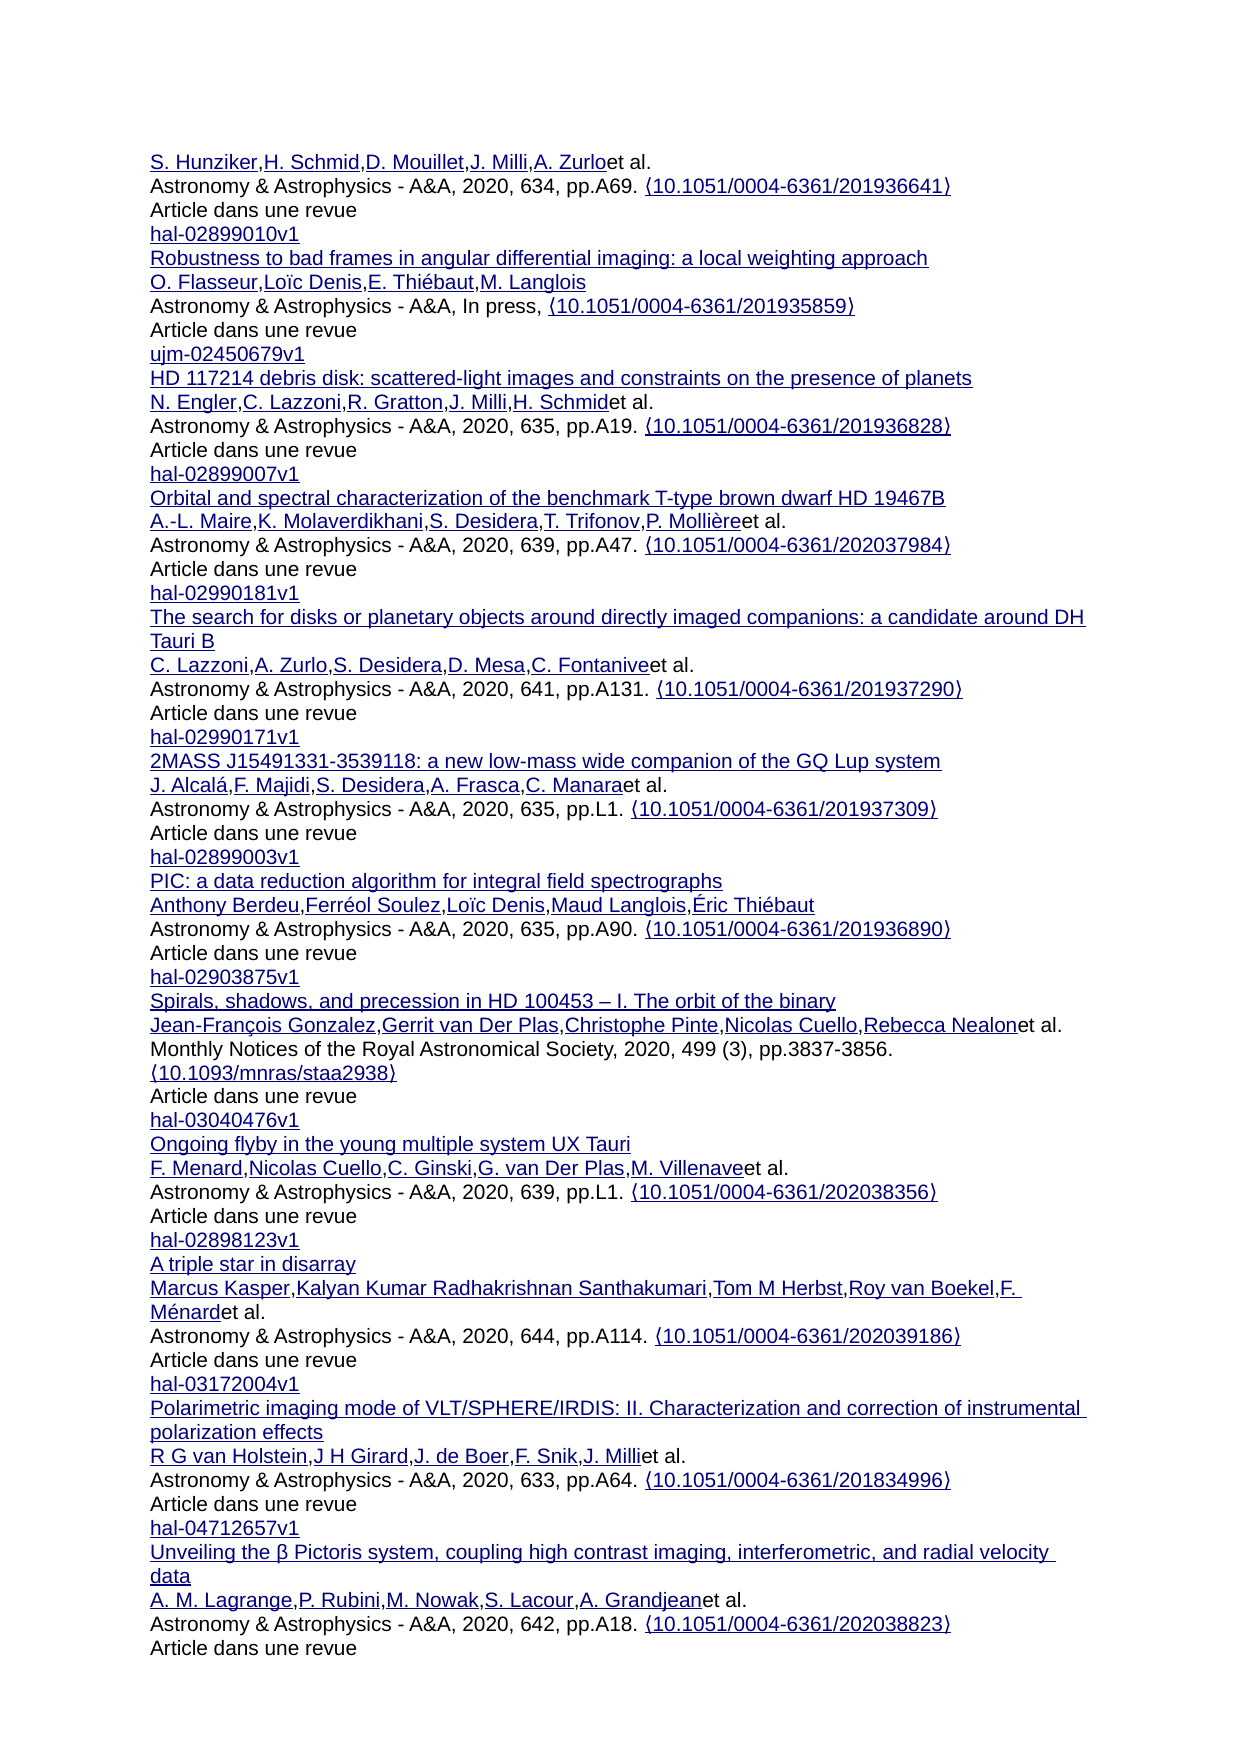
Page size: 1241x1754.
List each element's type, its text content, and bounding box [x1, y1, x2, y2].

table_cell PIC: a data reduction algorithm for integral field spectrographs Anthony Berdeu,Ferréol Soulez,Loïc Denis,Maud Langlois,Éric Thiébaut Astronomy & Astrophysics - A&A, 2020, 635, pp.A90. ⟨10.1051/0004-6361/201936890⟩ Article dans une revue hal-02903875v1 [150, 869, 1090, 988]
table_cell Spirals, shadows, and precession in HD 100453 – I. The orbit of the binary Jean-François Gonzalez,Gerrit van Der Plas,Christophe Pinte,Nicolas Cuello,Rebecca Nealonet al. Monthly Notices of the Royal Astronomical Society, 2020, 499 (3), pp.3837-3856. ⟨10.1093/mnras/staa2938⟩ Article dans une revue hal-03040476v1 [150, 989, 1090, 1132]
table_cell S. Hunziker,H. Schmid,D. Mouillet,J. Milli,A. Zurloet al. Astronomy & Astrophysics - A&A, 2020, 634, pp.A69. ⟨10.1051/0004-6361/201936641⟩ Article dans une revue hal-02899010v1 [150, 150, 1090, 246]
table_cell HD 117214 debris disk: scattered-light images and constraints on the presence of planets N. Engler,C. Lazzoni,R. Gratton,J. Milli,H. Schmidet al. Astronomy & Astrophysics - A&A, 2020, 635, pp.A19. ⟨10.1051/0004-6361/201936828⟩ Article dans une revue hal-02899007v1 [150, 366, 1090, 485]
table_cell Unveiling the β Pictoris system, coupling high contrast imaging, interferometric, and radial velocity data A. M. Lagrange,P. Rubini,M. Nowak,S. Lacour,A. Grandjeanet al. Astronomy & Astrophysics - A&A, 2020, 642, pp.A18. ⟨10.1051/0004-6361/202038823⟩ Article dans une revue [150, 1540, 1090, 1659]
table_cell 2MASS J15491331-3539118: a new low-mass wide companion of the GQ Lup system J. Alcalá,F. Majidi,S. Desidera,A. Frasca,C. Manaraet al. Astronomy & Astrophysics - A&A, 2020, 635, pp.L1. ⟨10.1051/0004-6361/201937309⟩ Article dans une revue hal-02899003v1 [150, 749, 1090, 869]
table_cell Polarimetric imaging mode of VLT/SPHERE/IRDIS: II. Characterization and correction of instrumental polarization effects R G van Holstein,J H Girard,J. de Boer,F. Snik,J. Milliet al. Astronomy & Astrophysics - A&A, 2020, 633, pp.A64. ⟨10.1051/0004-6361/201834996⟩ Article dans une revue hal-04712657v1 [150, 1396, 1090, 1539]
table_cell Orbital and spectral characterization of the benchmark T-type brown dwarf HD 19467B A.-L. Maire,K. Molaverdikhani,S. Desidera,T. Trifonov,P. Mollièreet al. Astronomy & Astrophysics - A&A, 2020, 639, pp.A47. ⟨10.1051/0004-6361/202037984⟩ Article dans une revue hal-02990181v1 [150, 485, 1090, 605]
table_cell Robustness to bad frames in angular differential imaging: a local weighting approach O. Flasseur,Loïc Denis,E. Thiébaut,M. Langlois Astronomy & Astrophysics - A&A, In press, ⟨10.1051/0004-6361/201935859⟩ Article dans une revue ujm-02450679v1 [150, 246, 1090, 366]
table_cell The search for disks or planetary objects around directly imaged companions: a candidate around DH Tauri B C. Lazzoni,A. Zurlo,S. Desidera,D. Mesa,C. Fontaniveet al. Astronomy & Astrophysics - A&A, 2020, 641, pp.A131. ⟨10.1051/0004-6361/201937290⟩ Article dans une revue hal-02990171v1 [150, 605, 1090, 749]
table_cell Ongoing flyby in the young multiple system UX Tauri F. Menard,Nicolas Cuello,C. Ginski,G. van Der Plas,M. Villenaveet al. Astronomy & Astrophysics - A&A, 2020, 639, pp.L1. ⟨10.1051/0004-6361/202038356⟩ Article dans une revue hal-02898123v1 [150, 1132, 1090, 1252]
table_cell A triple star in disarray Marcus Kasper,Kalyan Kumar Radhakrishnan Santhakumari,Tom M Herbst,Roy van Boekel,F. Ménardet al. Astronomy & Astrophysics - A&A, 2020, 644, pp.A114. ⟨10.1051/0004-6361/202039186⟩ Article dans une revue hal-03172004v1 [150, 1252, 1090, 1396]
